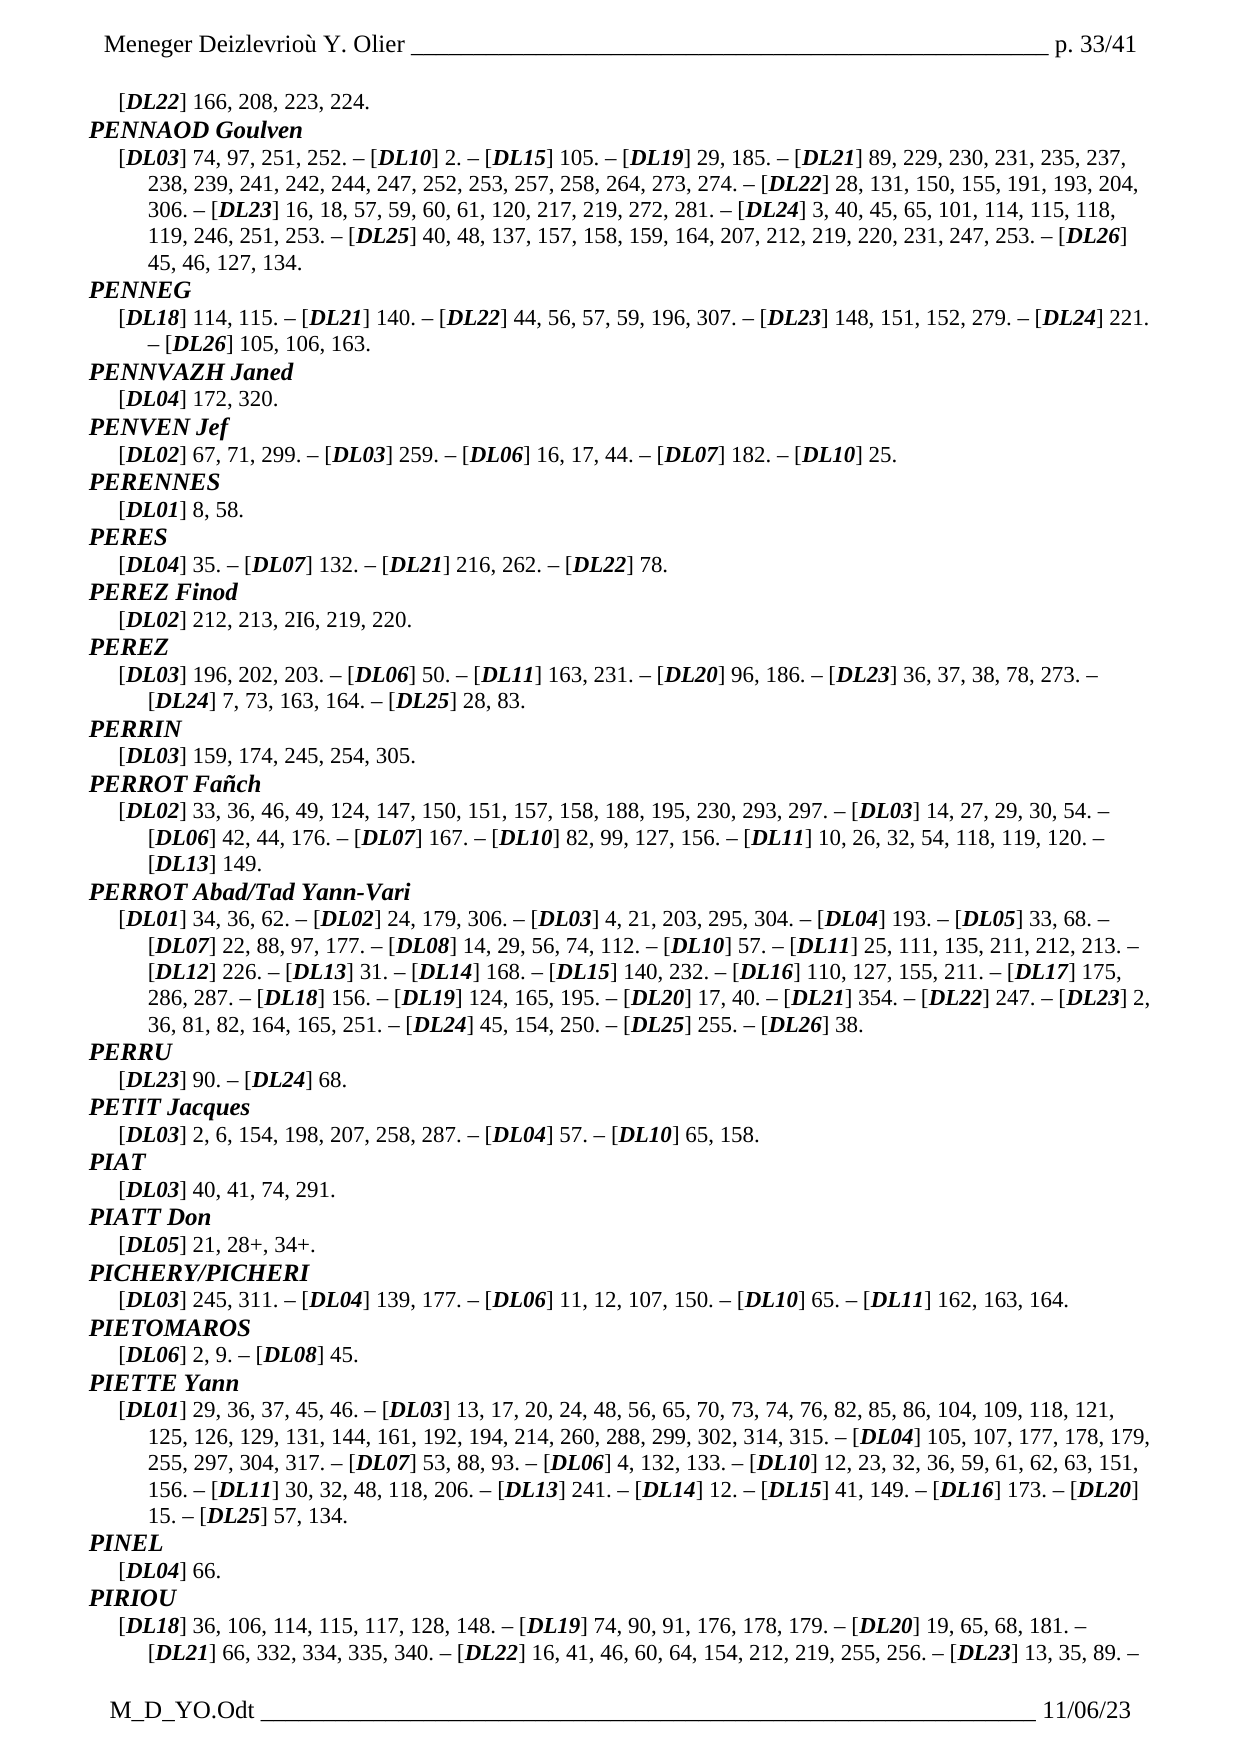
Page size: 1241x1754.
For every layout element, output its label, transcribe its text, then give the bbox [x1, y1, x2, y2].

text PIETTE Yann [88, 1368, 1152, 1397]
text [DL03] 40, 41, 74, 291. [118, 1176, 1152, 1202]
text [DL03] 159, 174, 245, 254, 305. [118, 742, 1152, 769]
text PIATT Don [88, 1202, 1152, 1231]
text PEREZ [88, 632, 1152, 661]
text [DL01] 34, 36, 62. – [DL02] 24, 179, 306. – [DL03] 4, 21, 203, 295, 304. – [DL04] 193. – [DL05] 33, 68. – [DL07] 22, 88, 97, 177. – [DL08] 14, 29, 56, 74, 112. – [DL10] 57. – [DL11] 25, 111, 135, 211, 212, 213. – [DL12] 226. – [DL13] 31. – [DL14] 168. – [DL15] 140, 232. – [DL16] 110, 127, 155, 211. – [DL17] 175, 286, 287. – [DL18] 156. – [DL19] 124, 165, 195. – [DL20] 17, 40. – [DL21] 354. – [DL22] 247. – [DL23] 2, 36, 81, 82, 164, 165, 251. – [DL24] 45, 154, 250. – [DL25] 255. – [DL26] 38. [118, 905, 1152, 1037]
text [DL03] 196, 202, 203. – [DL06] 50. – [DL11] 163, 231. – [DL20] 96, 186. – [DL23] 36, 37, 38, 78, 273. – [DL24] 7, 73, 163, 164. – [DL25] 28, 83. [118, 661, 1152, 714]
text [DL03] 74, 97, 251, 252. – [DL10] 2. – [DL15] 105. – [DL19] 29, 185. – [DL21] 89, 229, 230, 231, 235, 237, 238, 239, 241, 242, 244, 247, 252, 253, 257, 258, 264, 273, 274. – [DL22] 28, 131, 150, 155, 191, 193, 204, 306. – [DL23] 16, 18, 57, 59, 60, 61, 120, 217, 219, 272, 281. – [DL24] 3, 40, 45, 65, 101, 114, 115, 118, 119, 246, 251, 253. – [DL25] 40, 48, 137, 157, 158, 159, 164, 207, 212, 219, 220, 231, 247, 253. – [DL26] 45, 46, 127, 134. [118, 143, 1152, 275]
text PENNAOD Goulven [88, 115, 1152, 143]
text PENVEN Jef [88, 412, 1152, 441]
text [DL01] 29, 36, 37, 45, 46. – [DL03] 13, 17, 20, 24, 48, 56, 65, 70, 73, 74, 76, 82, 85, 86, 104, 109, 118, 121, 125, 126, 129, 131, 144, 161, 192, 194, 214, 260, 288, 299, 302, 314, 315. – [DL04] 105, 107, 177, 178, 179, 255, 297, 304, 317. – [DL07] 53, 88, 93. – [DL06] 4, 132, 133. – [DL10] 12, 23, 32, 36, 59, 61, 62, 63, 151, 156. – [DL11] 30, 32, 48, 118, 206. – [DL13] 241. – [DL14] 12. – [DL15] 41, 149. – [DL16] 173. – [DL20] 15. – [DL25] 57, 134. [118, 1397, 1152, 1528]
text PERES [88, 522, 1152, 551]
text [DL02] 212, 213, 2I6, 219, 220. [118, 606, 1152, 632]
text [DL22] 166, 208, 223, 224. [118, 88, 1152, 115]
text PINEL [88, 1528, 1152, 1557]
text PEREZ Finod [88, 577, 1152, 606]
text [DL01] 8, 58. [118, 496, 1152, 522]
text PENNEG [88, 275, 1152, 304]
text [DL03] 245, 311. – [DL04] 139, 177. – [DL06] 11, 12, 107, 150. – [DL10] 65. – [DL11] 162, 163, 164. [118, 1286, 1152, 1313]
text [DL02] 67, 71, 299. – [DL03] 259. – [DL06] 16, 17, 44. – [DL07] 182. – [DL10] 25. [118, 441, 1152, 467]
text [DL18] 36, 106, 114, 115, 117, 128, 148. – [DL19] 74, 90, 91, 176, 178, 179. – [DL20] 19, 65, 68, 181. – [DL21] 66, 332, 334, 335, 340. – [DL22] 16, 41, 46, 60, 64, 154, 212, 219, 255, 256. – [DL23] 13, 35, 89. – [118, 1612, 1152, 1665]
text PIAT [88, 1147, 1152, 1176]
text PIETOMAROS [88, 1313, 1152, 1341]
text PIRIOU [88, 1583, 1152, 1612]
text PERROT Fañch [88, 769, 1152, 798]
text PERROT Abad/Tad Yann-Vari [88, 877, 1152, 905]
text [DL02] 33, 36, 46, 49, 124, 147, 150, 151, 157, 158, 188, 195, 230, 293, 297. – [DL03] 14, 27, 29, 30, 54. – [DL06] 42, 44, 176. – [DL07] 167. – [DL10] 82, 99, 127, 156. – [DL11] 10, 26, 32, 54, 118, 119, 120. – [DL13] 149. [118, 798, 1152, 877]
text [DL04] 35. – [DL07] 132. – [DL21] 216, 262. – [DL22] 78. [118, 551, 1152, 577]
text [DL18] 114, 115. – [DL21] 140. – [DL22] 44, 56, 57, 59, 196, 307. – [DL23] 148, 151, 152, 279. – [DL24] 221. – [DL26] 105, 106, 163. [118, 304, 1152, 357]
text [DL03] 2, 6, 154, 198, 207, 258, 287. – [DL04] 57. – [DL10] 65, 158. [118, 1121, 1152, 1147]
text PICHERY/PICHERI [88, 1258, 1152, 1286]
text [DL05] 21, 28+, 34+. [118, 1231, 1152, 1258]
text PETIT Jacques [88, 1092, 1152, 1121]
text [DL04] 172, 320. [118, 386, 1152, 412]
text PENNVAZH Janed [88, 357, 1152, 386]
text [DL23] 90. – [DL24] 68. [118, 1066, 1152, 1092]
text PERRU [88, 1037, 1152, 1066]
text PERENNES [88, 467, 1152, 496]
text PERRIN [88, 714, 1152, 742]
text [DL04] 66. [118, 1557, 1152, 1583]
text [DL06] 2, 9. – [DL08] 45. [118, 1341, 1152, 1368]
